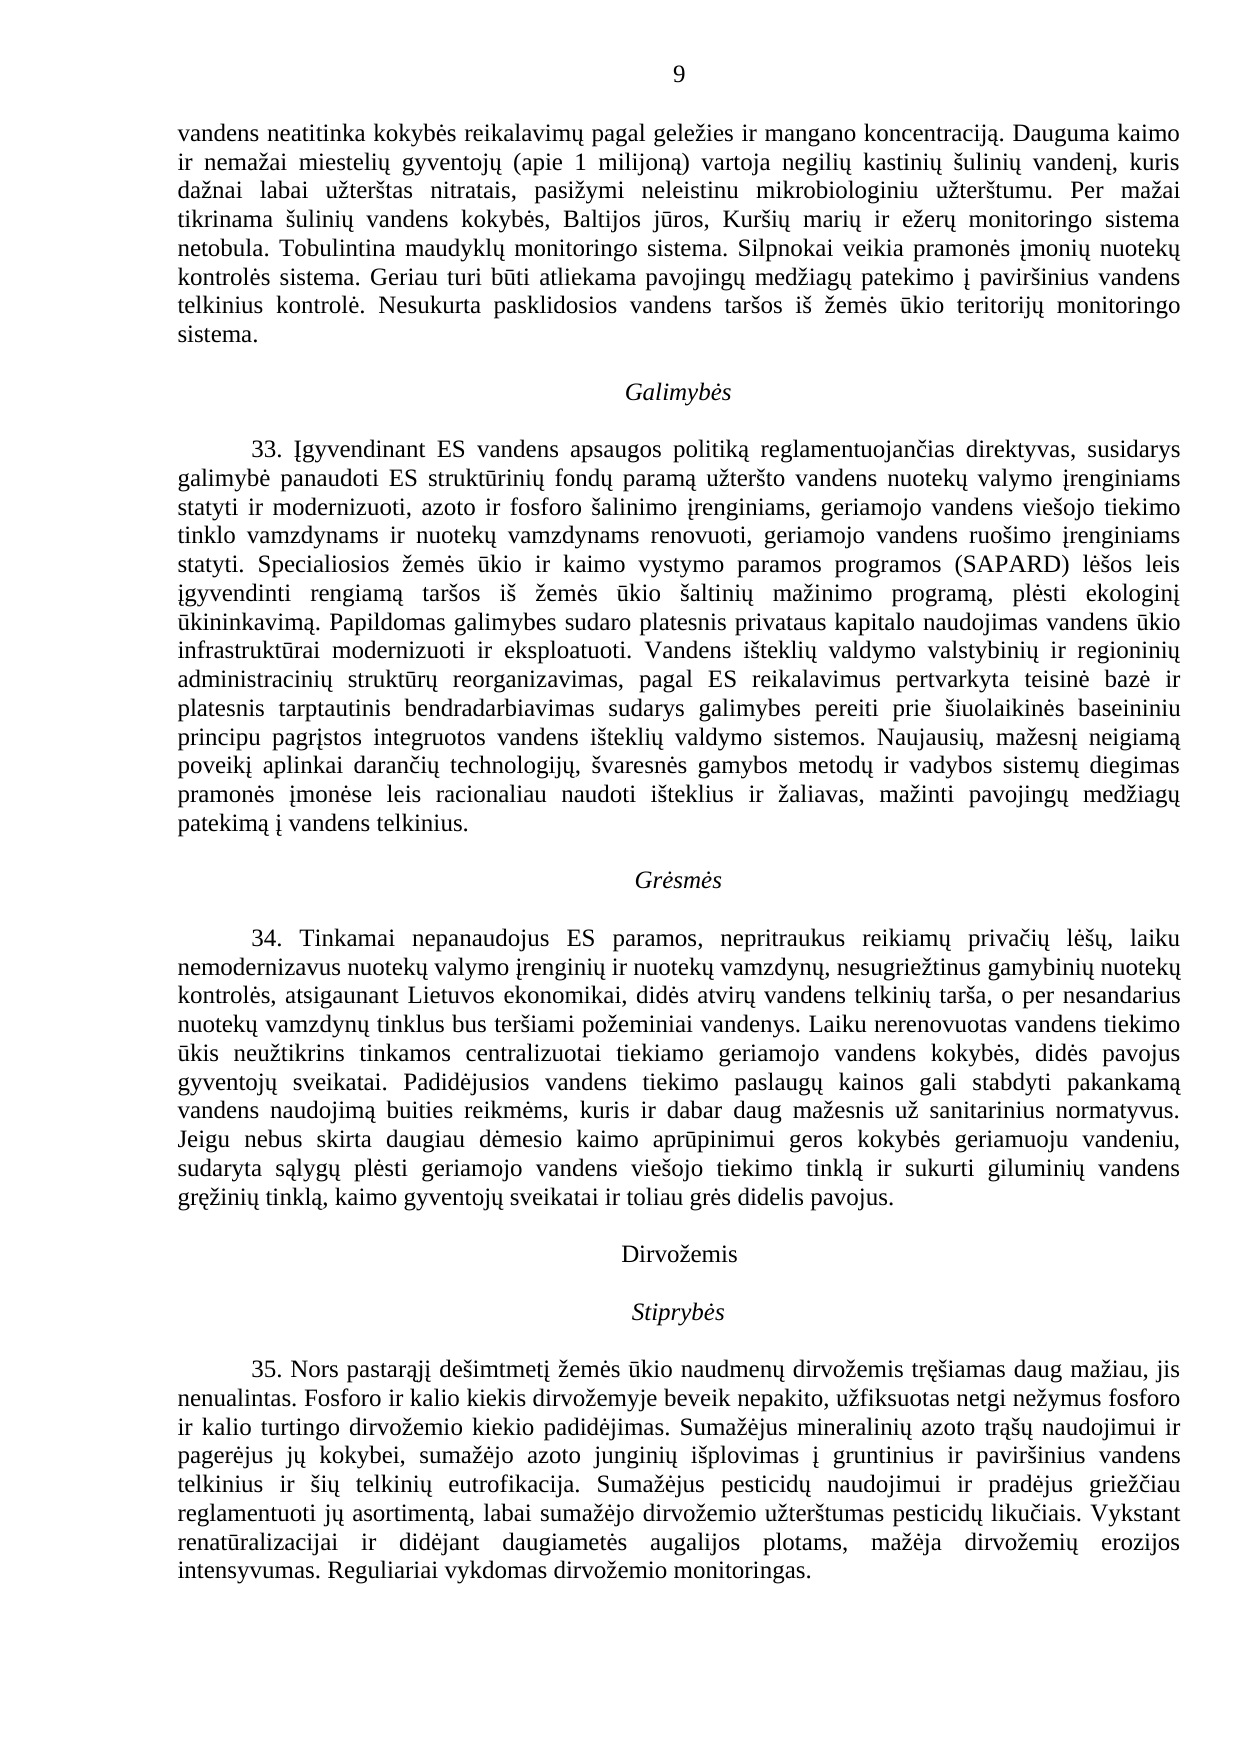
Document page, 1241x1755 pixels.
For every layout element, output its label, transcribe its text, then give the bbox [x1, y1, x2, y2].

text Grėsmės [177, 866, 1181, 894]
text Dirvožemis [177, 1239, 1181, 1268]
text vandens neatitinka kokybės reikalavimų pagal geležies ir mangano koncentraciją. Dauguma kaimo ir nemažai miestelių gyventojų (apie 1 milijoną) vartoja negilių kastinių šulinių vandenį, kuris dažnai labai užterštas nitratais, pasižymi neleistinu mikrobiologiniu užterštumu. Per mažai tikrinama šulinių vandens kokybės, Baltijos jūros, Kuršių marių ir ežerų monitoringo sistema netobula. Tobulintina maudyklų monitoringo sistema. Silpnokai veikia pramonės įmonių nuotekų kontrolės sistema. Geriau turi būti atliekama pavojingų medžiagų patekimo į paviršinius vandens telkinius kontrolė. Nesukurta pasklidosios vandens taršos iš žemės ūkio teritorijų monitoringo sistema. [177, 118, 1181, 348]
text 35. Nors pastarąjį dešimtmetį žemės ūkio naudmenų dirvožemis tręšiamas daug mažiau, jis nenualintas. Fosforo ir kalio kiekis dirvožemyje beveik nepakito, užfiksuotas netgi nežymus fosforo ir kalio turtingo dirvožemio kiekio padidėjimas. Sumažėjus mineralinių azoto trąšų naudojimui ir pagerėjus jų kokybei, sumažėjo azoto junginių išplovimas į gruntinius ir paviršinius vandens telkinius ir šių telkinių eutrofikacija. Sumažėjus pesticidų naudojimui ir pradėjus griežčiau reglamentuoti jų asortimentą, labai sumažėjo dirvožemio užterštumas pesticidų likučiais. Vykstant renatūralizacijai ir didėjant daugiametės augalijos plotams, mažėja dirvožemių erozijos intensyvumas. Reguliariai vykdomas dirvožemio monitoringas. [177, 1354, 1181, 1584]
text Stiprybės [177, 1297, 1181, 1326]
text Galimybės [177, 377, 1181, 406]
text 33. Įgyvendinant ES vandens apsaugos politiką reglamentuojančias direktyvas, susidarys galimybė panaudoti ES struktūrinių fondų paramą užteršto vandens nuotekų valymo įrenginiams statyti ir modernizuoti, azoto ir fosforo šalinimo įrenginiams, geriamojo vandens viešojo tiekimo tinklo vamzdynams ir nuotekų vamzdynams renovuoti, geriamojo vandens ruošimo įrenginiams statyti. Specialiosios žemės ūkio ir kaimo vystymo paramos programos (SAPARD) lėšos leis įgyvendinti rengiamą taršos iš žemės ūkio šaltinių mažinimo programą, plėsti ekologinį ūkininkavimą. Papildomas galimybes sudaro platesnis privataus kapitalo naudojimas vandens ūkio infrastruktūrai modernizuoti ir eksploatuoti. Vandens išteklių valdymo valstybinių ir regioninių administracinių struktūrų reorganizavimas, pagal ES reikalavimus pertvarkyta teisinė bazė ir platesnis tarptautinis bendradarbiavimas sudarys galimybes pereiti prie šiuolaikinės baseininiu principu pagrįstos integruotos vandens išteklių valdymo sistemos. Naujausių, mažesnį neigiamą poveikį aplinkai darančių technologijų, švaresnės gamybos metodų ir vadybos sistemų diegimas pramonės įmonėse leis racionaliau naudoti išteklius ir žaliavas, mažinti pavojingų medžiagų patekimą į vandens telkinius. [177, 434, 1181, 837]
text 34. Tinkamai nepanaudojus ES paramos, nepritraukus reikiamų privačių lėšų, laiku nemodernizavus nuotekų valymo įrenginių ir nuotekų vamzdynų, nesugriežtinus gamybinių nuotekų kontrolės, atsigaunant Lietuvos ekonomikai, didės atvirų vandens telkinių tarša, o per nesandarius nuotekų vamzdynų tinklus bus teršiami požeminiai vandenys. Laiku nerenovuotas vandens tiekimo ūkis neužtikrins tinkamos centralizuotai tiekiamo geriamojo vandens kokybės, didės pavojus gyventojų sveikatai. Padidėjusios vandens tiekimo paslaugų kainos gali stabdyti pakankamą vandens naudojimą buities reikmėms, kuris ir dabar daug mažesnis už sanitarinius normatyvus. Jeigu nebus skirta daugiau dėmesio kaimo aprūpinimui geros kokybės geriamuoju vandeniu, sudaryta sąlygų plėsti geriamojo vandens viešojo tiekimo tinklą ir sukurti giluminių vandens gręžinių tinklą, kaimo gyventojų sveikatai ir toliau grės didelis pavojus. [177, 923, 1181, 1211]
